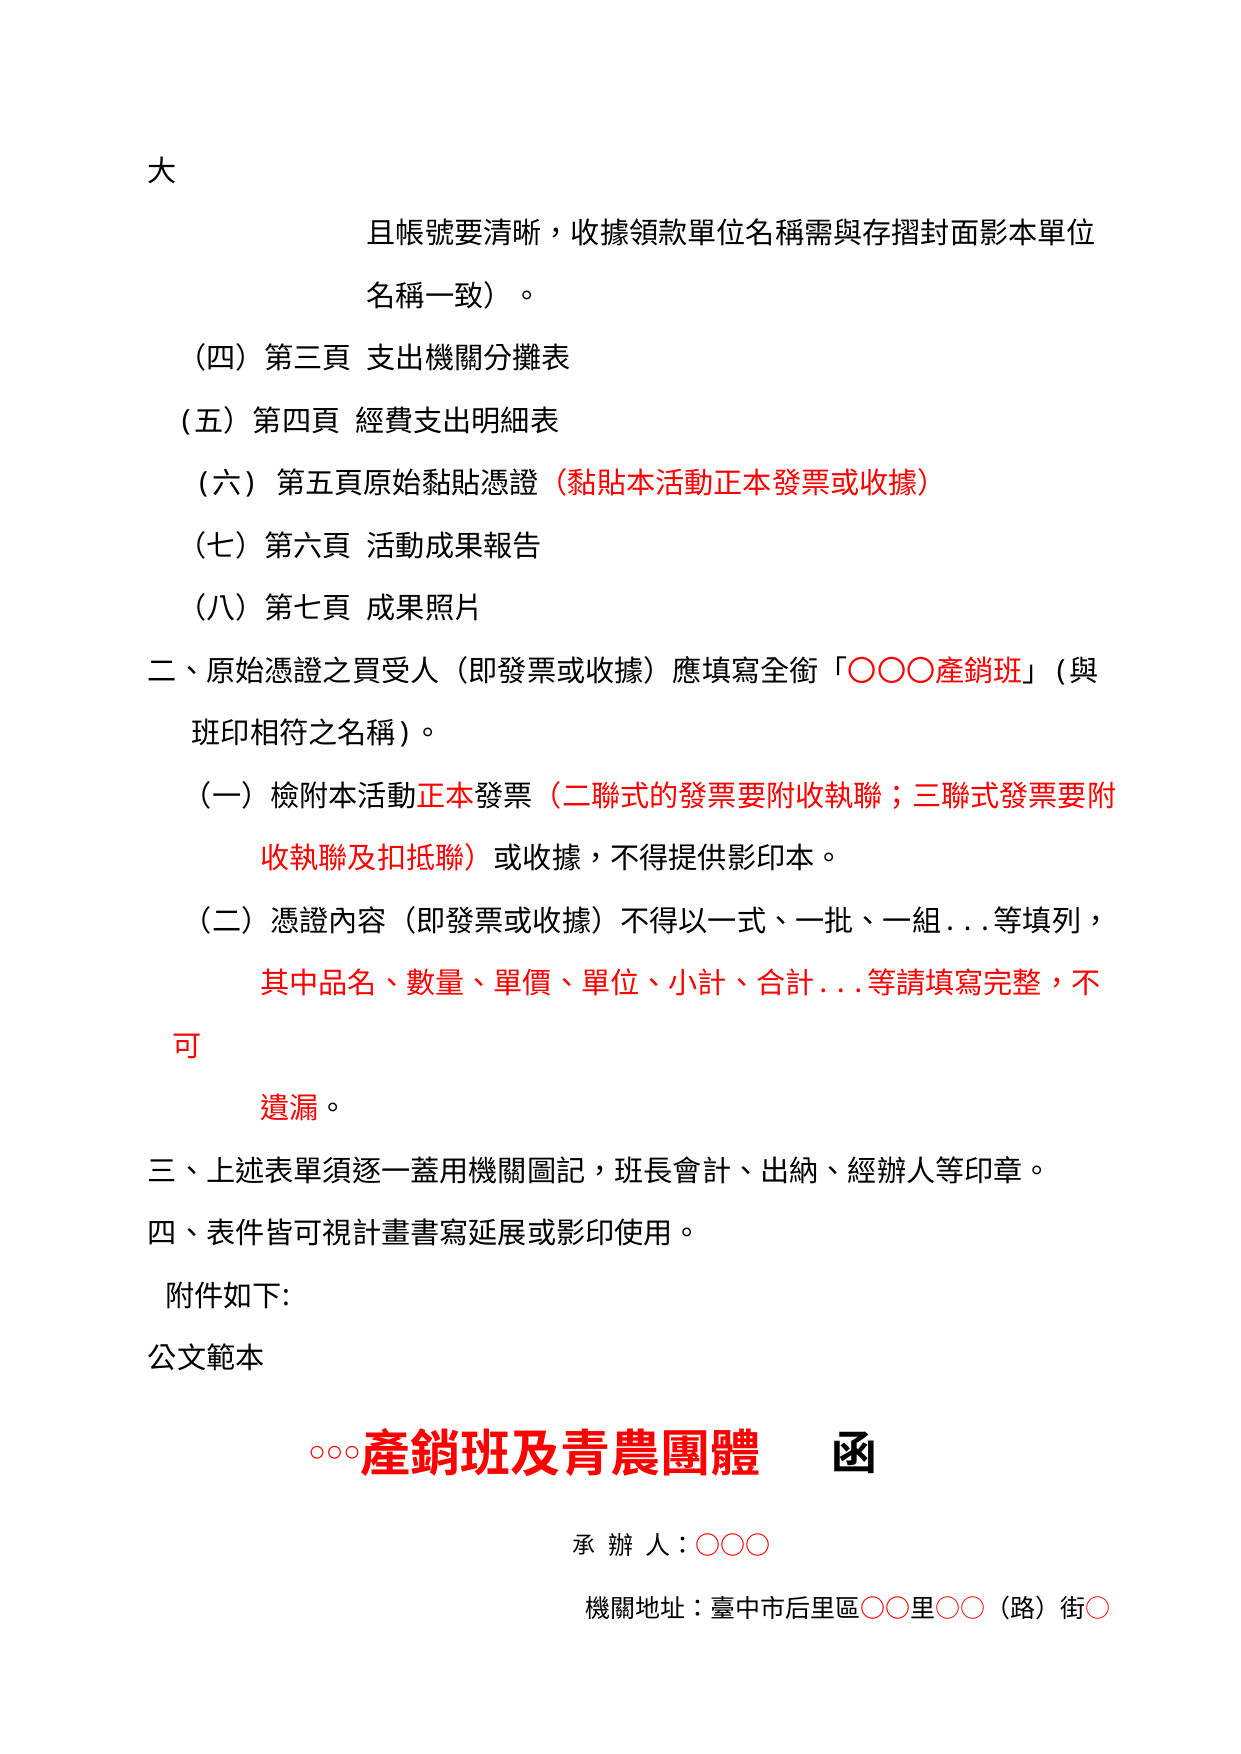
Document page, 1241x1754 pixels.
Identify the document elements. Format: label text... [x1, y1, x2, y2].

text 且帳號要清晰，收據領款單位名稱需與存摺封面影本單位 [148, 189, 1122, 252]
text 其中品名、數量、單價、單位、小計、合計...等請填寫完整，不可 [173, 939, 1122, 1064]
text 收執聯及扣抵聯）或收據，不得提供影印本。 [173, 814, 1122, 877]
text 附件如下: [148, 1252, 1122, 1314]
text 大 [148, 127, 1122, 189]
text ○○○產銷班及青農團體 函 [148, 1377, 1122, 1502]
text 四、表件皆可視計畫書寫延展或影印使用。 [148, 1189, 1122, 1252]
text (六) 第五頁原始黏貼憑證（黏貼本活動正本發票或收據） [148, 439, 1122, 502]
text 二、原始憑證之買受人（即發票或收據）應填寫全銜「〇〇〇產銷班」(與班印相符之名稱)。 [148, 627, 1122, 752]
text 名稱一致）。 [148, 252, 1122, 314]
text （四）第三頁 支出機關分攤表 [148, 314, 1122, 377]
text 遺漏。 [173, 1064, 1122, 1127]
text 公文範本 [148, 1314, 1122, 1377]
text （七）第六頁 活動成果報告 [148, 502, 1122, 564]
text （八）第七頁 成果照片 [148, 564, 1122, 627]
text （二）憑證內容（即發票或收據）不得以一式、一批、一組...等填列， [148, 877, 1122, 939]
text 承 辦 人：○○○ [148, 1502, 1122, 1564]
text （一）檢附本活動正本發票（二聯式的發票要附收執聯；三聯式發票要附 [148, 752, 1122, 814]
text 機關地址：臺中市后里區○○里○○（路）街○ [148, 1564, 1122, 1627]
text (五）第四頁 經費支出明細表 [148, 377, 1122, 439]
text 三、上述表單須逐一蓋用機關圖記，班長會計、出納、經辦人等印章。 [148, 1127, 1122, 1189]
